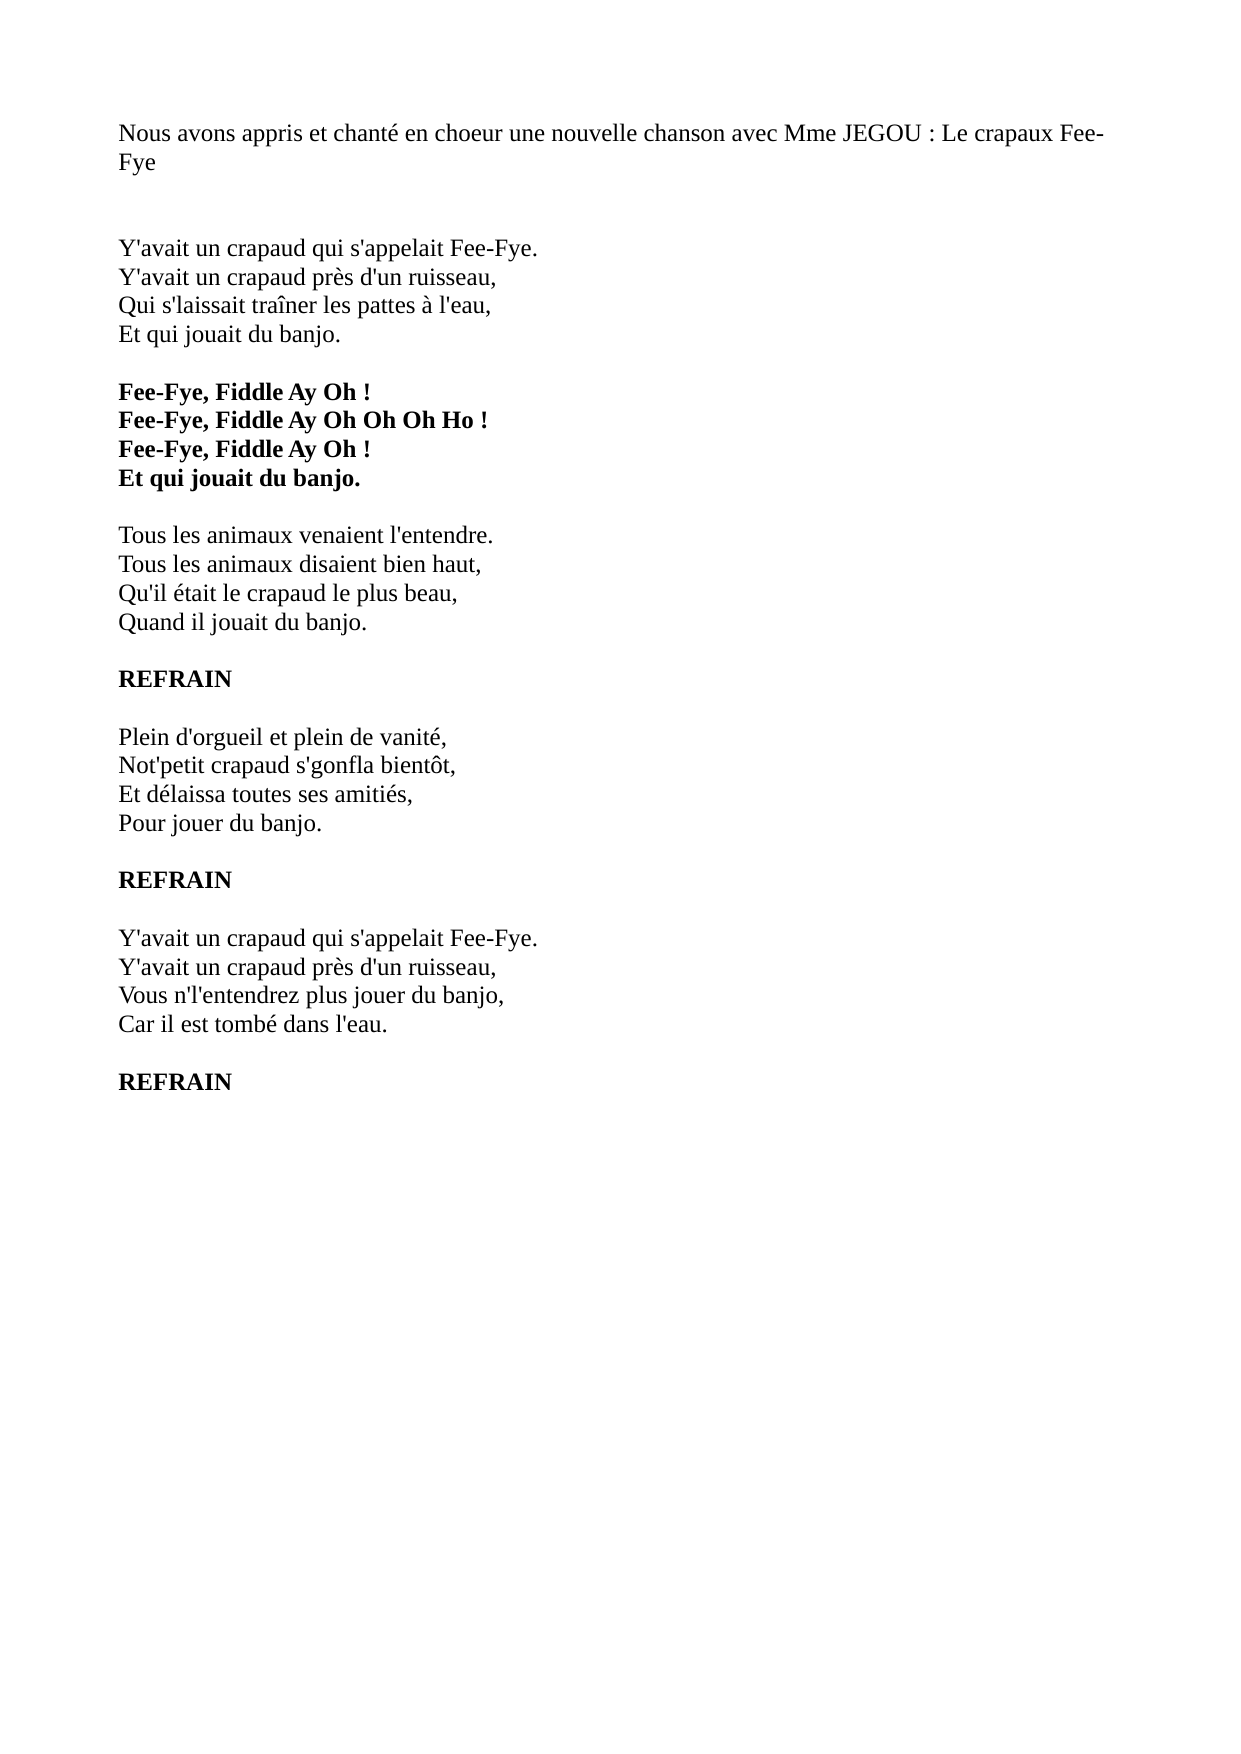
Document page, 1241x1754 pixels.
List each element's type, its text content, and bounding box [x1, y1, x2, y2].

text Y'avait un crapaud qui s'appelait Fee-Fye. Y'avait un crapaud près d'un ruisseau, Qui s'laissait traîner les pattes à l'eau, Et qui jouait du banjo. Fee-Fye, Fiddle Ay Oh ! Fee-Fye, Fiddle Ay Oh Oh Oh Ho ! Fee-Fye, Fiddle Ay Oh ! Et qui jouait du banjo. Tous les animaux venaient l'entendre. Tous les animaux disaient bien haut, Qu'il était le crapaud le plus beau, Quand il jouait du banjo. REFRAIN Plein d'orgueil et plein de vanité, Not'petit crapaud s'gonfla bientôt, Et délaissa toutes ses amitiés, Pour jouer du banjo. REFRAIN Y'avait un crapaud qui s'appelait Fee-Fye. Y'avait un crapaud près d'un ruisseau, Vous n'l'entendrez plus jouer du banjo, Car il est tombé dans l'eau. REFRAIN [118, 233, 1122, 1096]
text Nous avons appris et chanté en choeur une nouvelle chanson avec Mme JEGOU : Le crapaux Fee-Fye [118, 118, 1122, 176]
